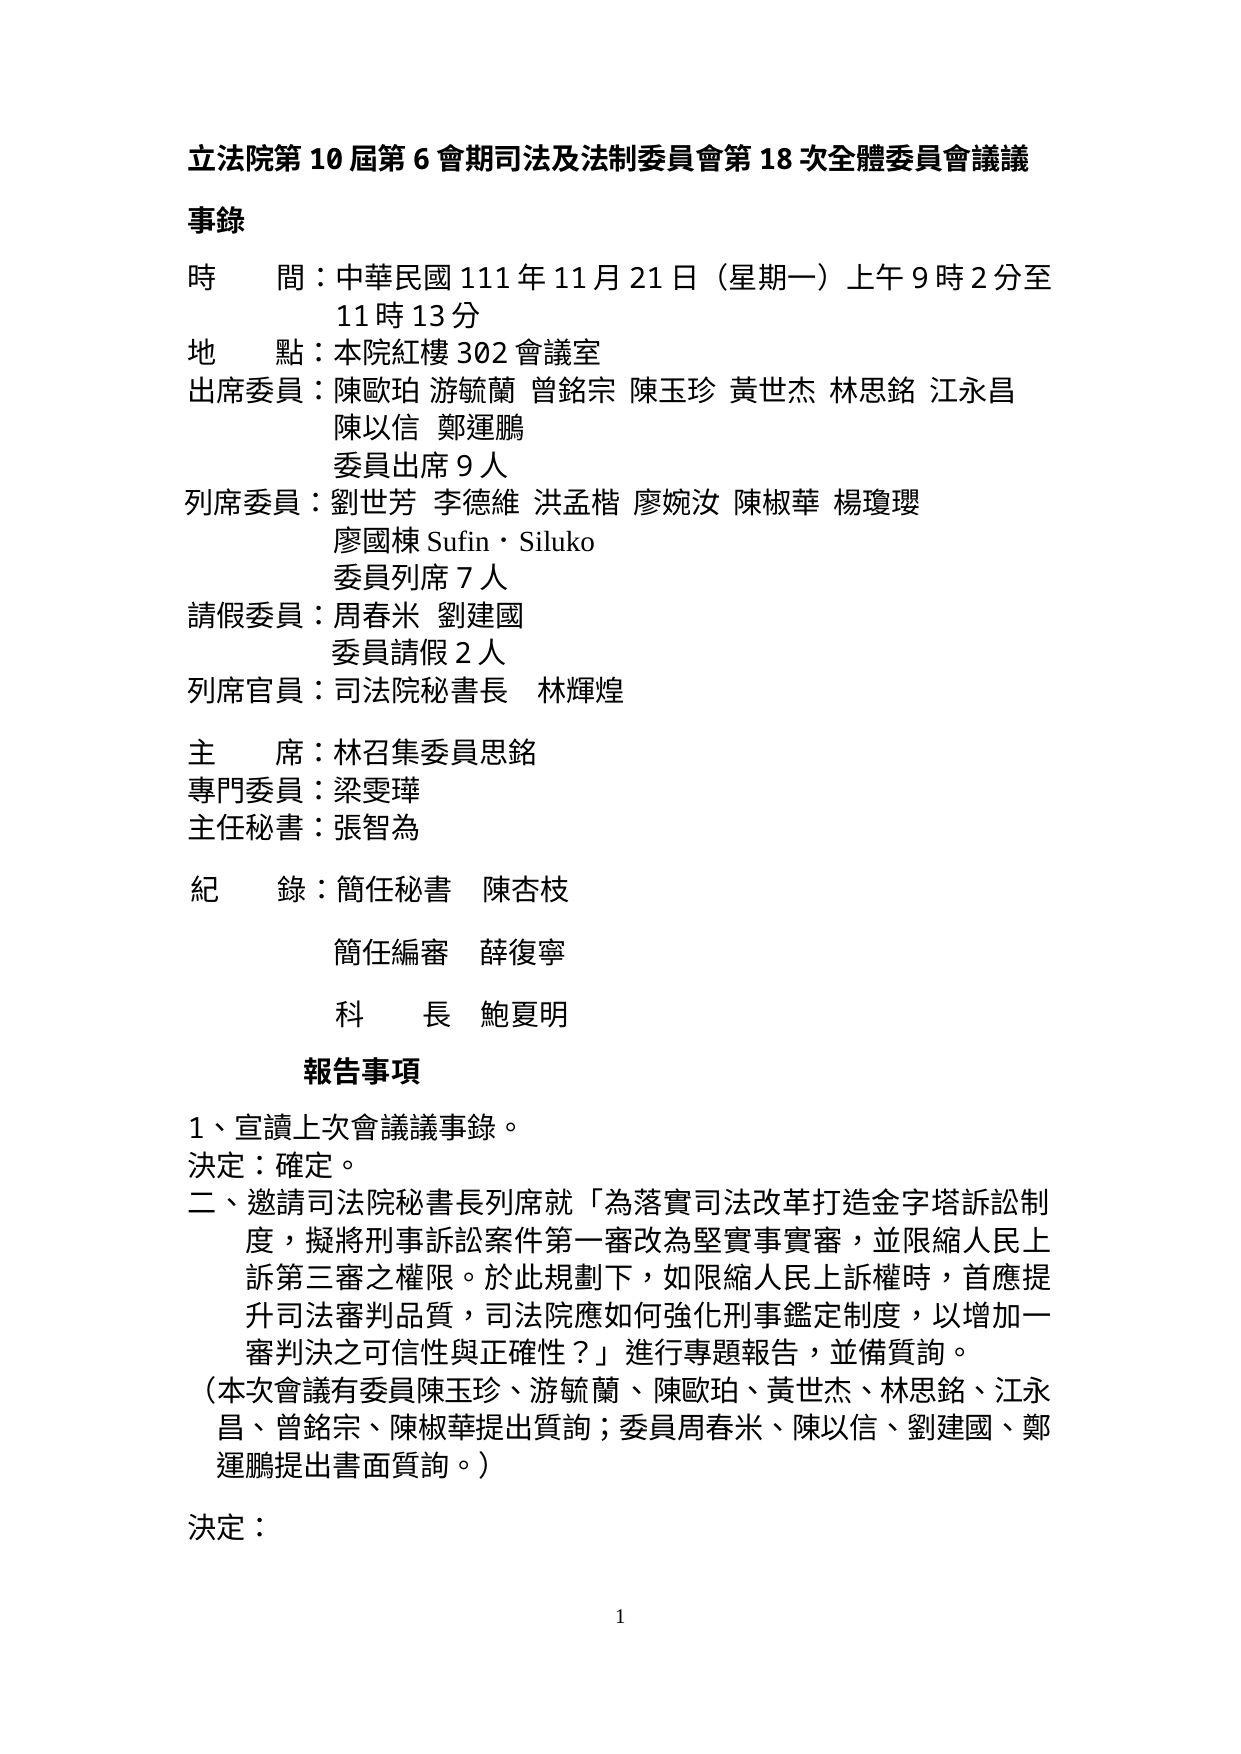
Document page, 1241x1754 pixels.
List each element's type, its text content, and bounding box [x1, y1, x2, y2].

text 地 點：本院紅樓302會議室 [187, 334, 1053, 371]
text 委員出席9人 [187, 446, 1053, 484]
text 決定：確定。 [187, 1146, 1053, 1184]
text （本次會議有委員陳玉珍、游毓蘭、陳歐珀、黃世杰、林思銘、江永昌、曾銘宗、陳椒華提出質詢；委員周春米、陳以信、劉建國、鄭運鵬提出書面質詢。） [187, 1371, 1053, 1484]
text 科 長 鮑夏明 [187, 971, 1053, 1034]
text 報告事項 [187, 1052, 1053, 1090]
text 委員列席7人 [187, 559, 1053, 596]
text 主任秘書：張智為 [187, 809, 1053, 846]
text 紀 錄：簡任秘書 陳杏枝 [187, 846, 1053, 909]
text 請假委員：周春米 劉建國 [187, 596, 1053, 634]
text 專門委員：梁雯璍 [187, 771, 1053, 809]
text 列席委員：劉世芳 李德維 洪孟楷 廖婉汝 陳椒華 楊瓊瓔 [184, 484, 1053, 521]
text 廖國棟Sufin．Siluko [187, 521, 1053, 559]
text 委員請假2人 [187, 634, 1053, 671]
text 出席委員：陳歐珀 游毓蘭 曾銘宗 陳玉珍 黃世杰 林思銘 江永昌 [187, 371, 1053, 409]
list 宣讀上次會議議事錄。 [187, 1109, 1053, 1146]
text 簡任編審 薛復寧 [187, 909, 1053, 971]
text 列席官員：司法院秘書長 林輝煌 [187, 671, 1053, 709]
text 立法院第10屆第6會期司法及法制委員會第18次全體委員會議議事錄 [187, 115, 1053, 240]
text 決定： [187, 1484, 1053, 1546]
text 二、邀請司法院秘書長列席就「為落實司法改革打造金字塔訴訟制度，擬將刑事訴訟案件第一審改為堅實事實審，並限縮人民上訴第三審之權限。於此規劃下，如限縮人民上訴權時，首應提升司法審判品質，司法院應如何強化刑事鑑定制度，以增加一審判決之可信性與正確性？」進行專題報告，並備質詢。 [187, 1184, 1053, 1371]
text 主 席：林召集委員思銘 [187, 709, 1053, 771]
text 時 間：中華民國111年11月21日（星期一）上午9時2分至11時13分 [187, 259, 1053, 334]
text 陳以信 鄭運鵬 [187, 409, 1053, 446]
